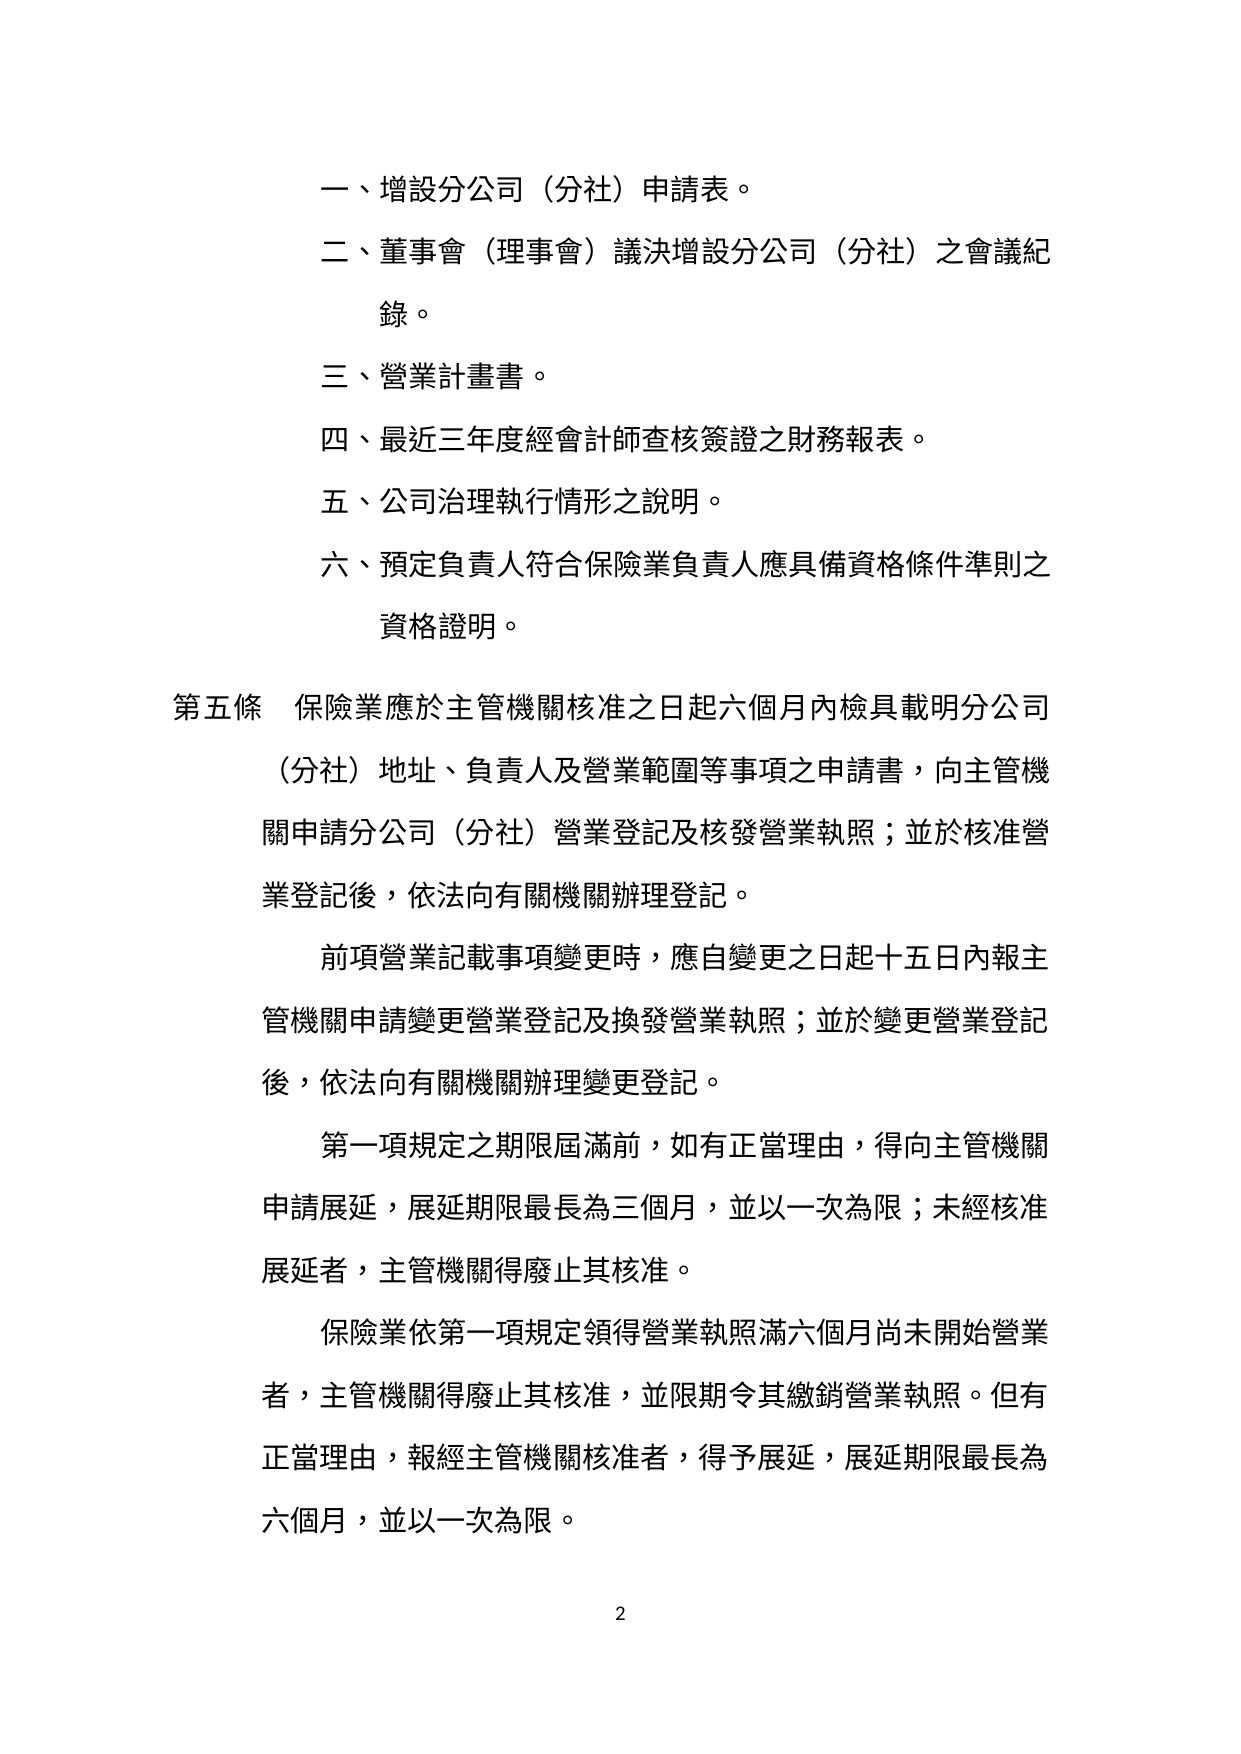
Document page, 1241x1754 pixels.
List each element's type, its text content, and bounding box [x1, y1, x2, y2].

text 保險業依第一項規定領得營業執照滿六個月尚未開始營業者，主管機關得廢止其核准，並限期令其繳銷營業執照。但有正當理由，報經主管機關核准者，得予展延，展延期限最長為六個月，並以一次為限。 [261, 1294, 1053, 1544]
text 二、董事會（理事會）議決增設分公司（分社）之會議紀錄。 [321, 212, 1053, 337]
text 一、增設分公司（分社）申請表。 [321, 150, 1053, 212]
text 六、預定負責人符合保險業負責人應具備資格條件準則之資格證明。 [321, 525, 1053, 650]
text 第五條 保險業應於主管機關核准之日起六個月內檢具載明分公司（分社）地址、負責人及營業範圍等事項之申請書，向主管機關申請分公司（分社）營業登記及核發營業執照；並於核准營業登記後，依法向有關機關辦理登記。 [173, 669, 1053, 919]
text 三、營業計畫書。 [321, 337, 1053, 400]
text 第一項規定之期限屆滿前，如有正當理由，得向主管機關申請展延，展延期限最長為三個月，並以一次為限；未經核准展延者，主管機關得廢止其核准。 [261, 1106, 1053, 1294]
text 四、最近三年度經會計師查核簽證之財務報表。 [321, 400, 1053, 462]
text 五、公司治理執行情形之說明。 [321, 462, 1053, 525]
text 前項營業記載事項變更時，應自變更之日起十五日內報主管機關申請變更營業登記及換發營業執照；並於變更營業登記後，依法向有關機關辦理變更登記。 [261, 919, 1053, 1106]
